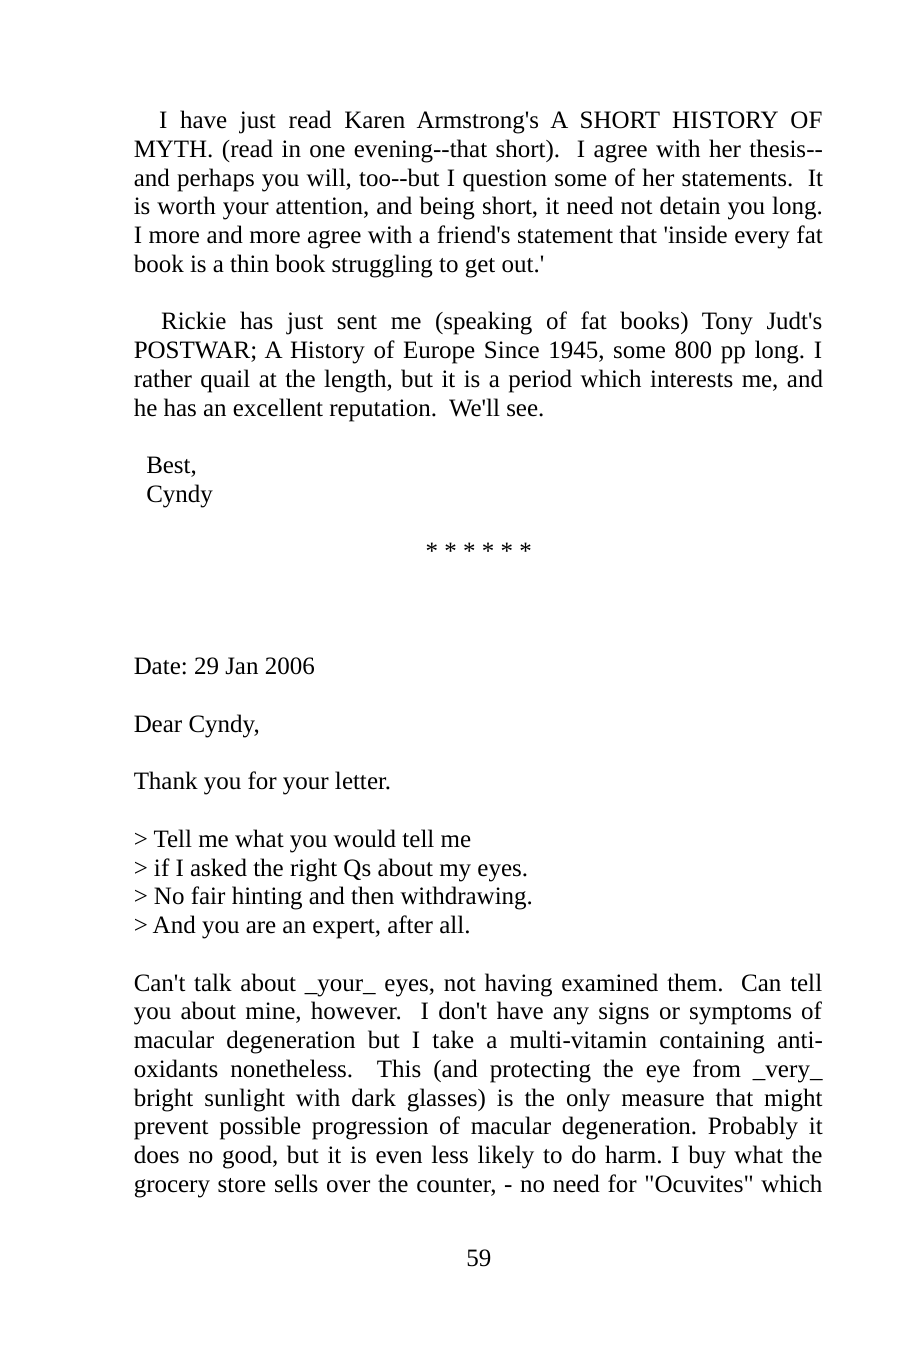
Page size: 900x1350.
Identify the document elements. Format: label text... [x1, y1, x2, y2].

text Cyndy [133, 479, 823, 508]
text > if I asked the right Qs about my eyes. [133, 853, 823, 881]
text > Tell me what you would tell me [133, 824, 823, 853]
text > And you are an expert, after all. [133, 910, 823, 939]
text I have just read Karen Armstrong's A SHORT HISTORY OF MYTH. (read in one evening--that short). I agree with her thesis--and perhaps you will, too--but I question some of her statements. It is worth your attention, and being short, it need not detain you long. I more and more agree with a friend's statement that 'inside every fat book is a thin book struggling to get out.' [133, 105, 823, 278]
text * * * * * * [133, 536, 823, 565]
text Thank you for your letter. [133, 766, 823, 795]
text > No fair hinting and then withdrawing. [133, 881, 823, 910]
text Date: 29 Jan 2006 [133, 651, 823, 680]
text Can't talk about _your_ eyes, not having examined them. Can tell you about mine, however. I don't have any signs or symptoms of macular degeneration but I take a multi-vitamin containing anti-oxidants nonetheless. This (and protecting the eye from _very_ bright sunlight with dark glasses) is the only measure that might prevent possible progression of macular degeneration. Probably it does no good, but it is even less likely to do harm. I buy what the grocery store sells over the counter, - no need for "Ocuvites" which [133, 968, 823, 1198]
text Rickie has just sent me (speaking of fat books) Tony Judt's POSTWAR; A History of Europe Since 1945, some 800 pp long. I rather quail at the length, but it is a period which interests me, and he has an excellent reputation. We'll see. [133, 306, 823, 421]
text Dear Cyndy, [133, 709, 823, 738]
text Best, [133, 450, 823, 479]
